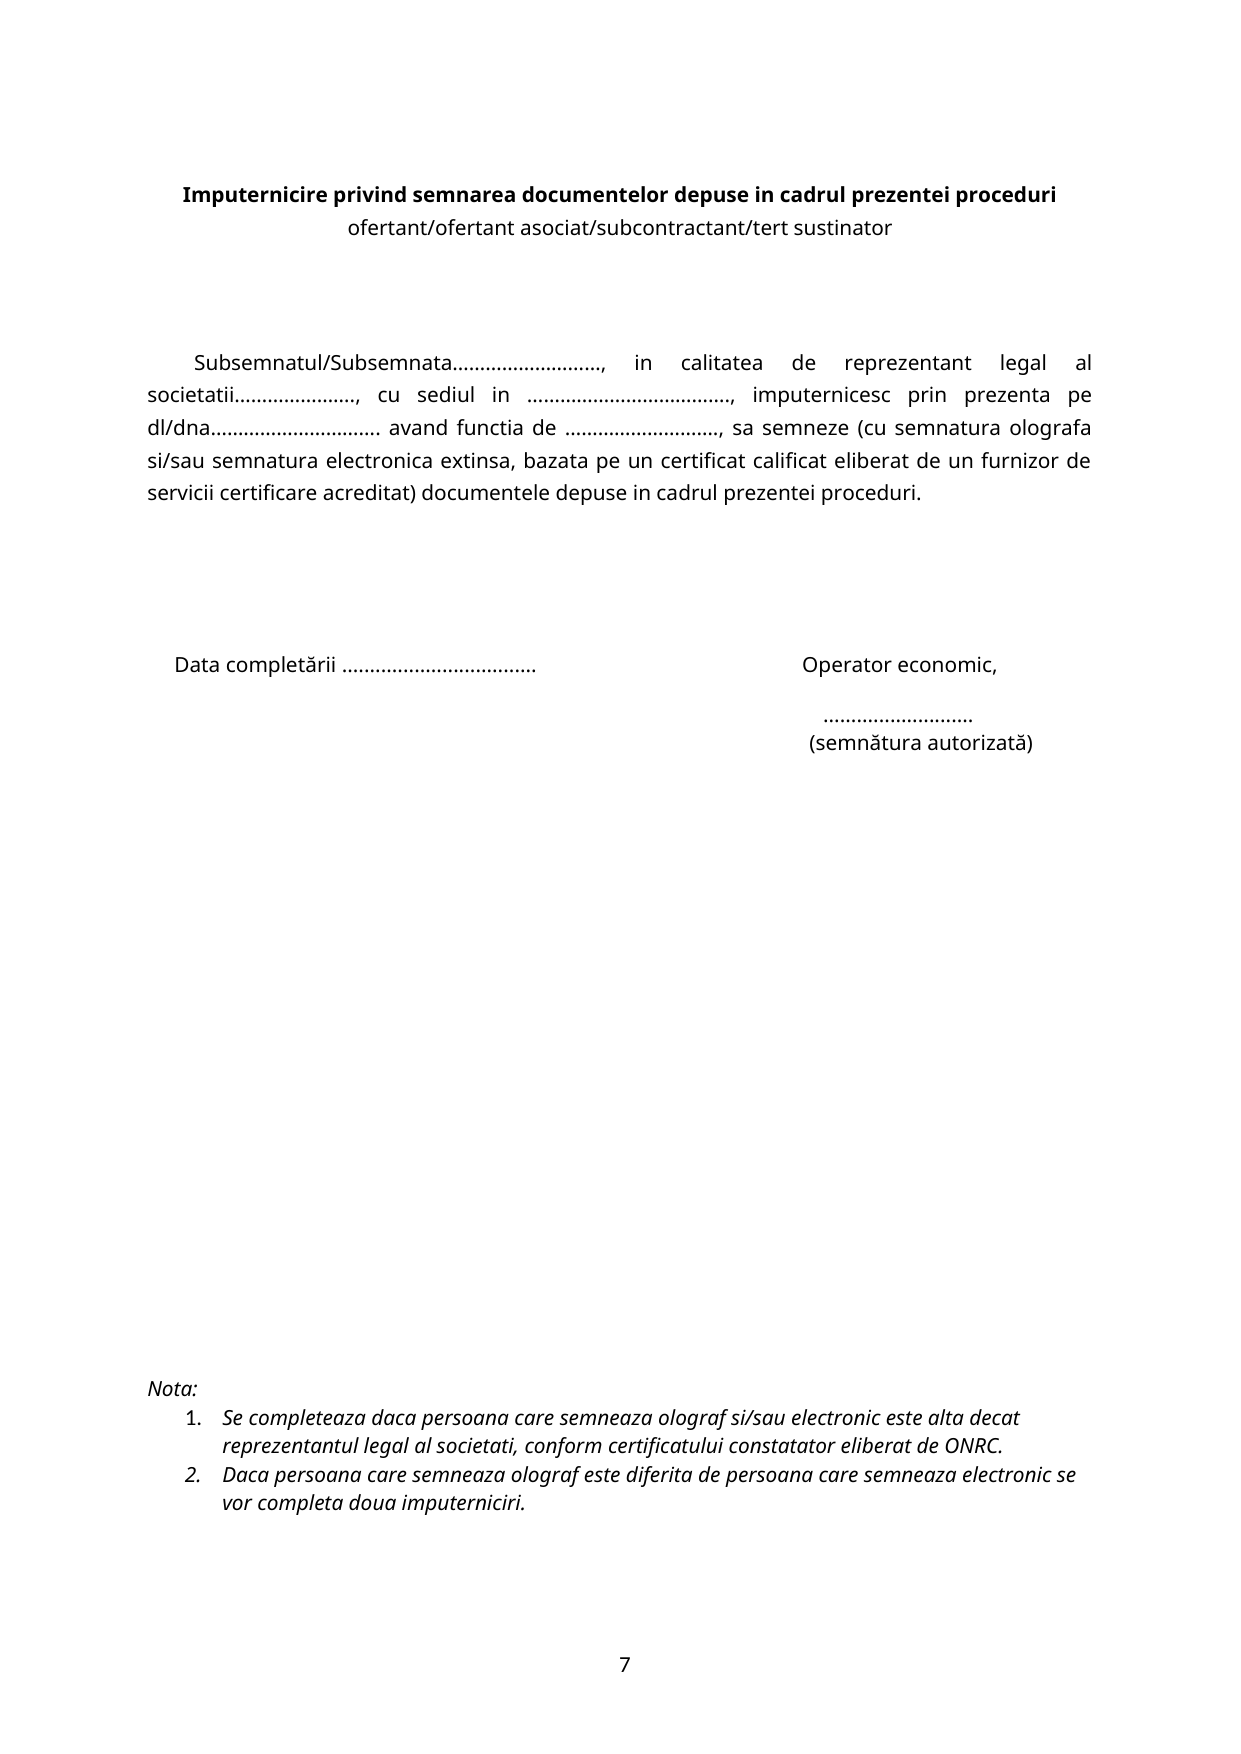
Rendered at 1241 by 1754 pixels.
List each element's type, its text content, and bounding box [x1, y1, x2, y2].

text Subsemnatul/Subsemnata………………………, in calitatea de reprezentant legal al societatii…………………., cu sediul in ………………………………., imputernicesc prin prezenta pe dl/dna…………………………. avand functia de ………………………., sa semneze (cu semnatura olografa si/sau semnatura electronica extinsa, bazata pe un certificat calificat eliberat de un furnizor de servicii certificare acreditat) documentele depuse in cadrul prezentei proceduri. [147, 348, 1093, 507]
text Nota: [147, 1374, 1093, 1403]
text ........................... (semnătura autorizată) [147, 700, 1093, 757]
list Se completeaza daca persoana care semneaza olograf si/sau electronic este alta decat reprezentantul legal al societati, conform certificatului constatator eliberat de ONRC. [184, 1403, 1093, 1460]
text ofertant/ofertant asociat/subcontractant/tert sustinator [147, 213, 1093, 241]
text Data completării ................................... Operator economic, [147, 650, 1093, 679]
list Daca persoana care semneaza olograf este diferita de persoana care semneaza electronic se vor completa doua imputerniciri. [184, 1460, 1093, 1517]
text Imputernicire privind semnarea documentelor depuse in cadrul prezentei proceduri [147, 180, 1093, 208]
